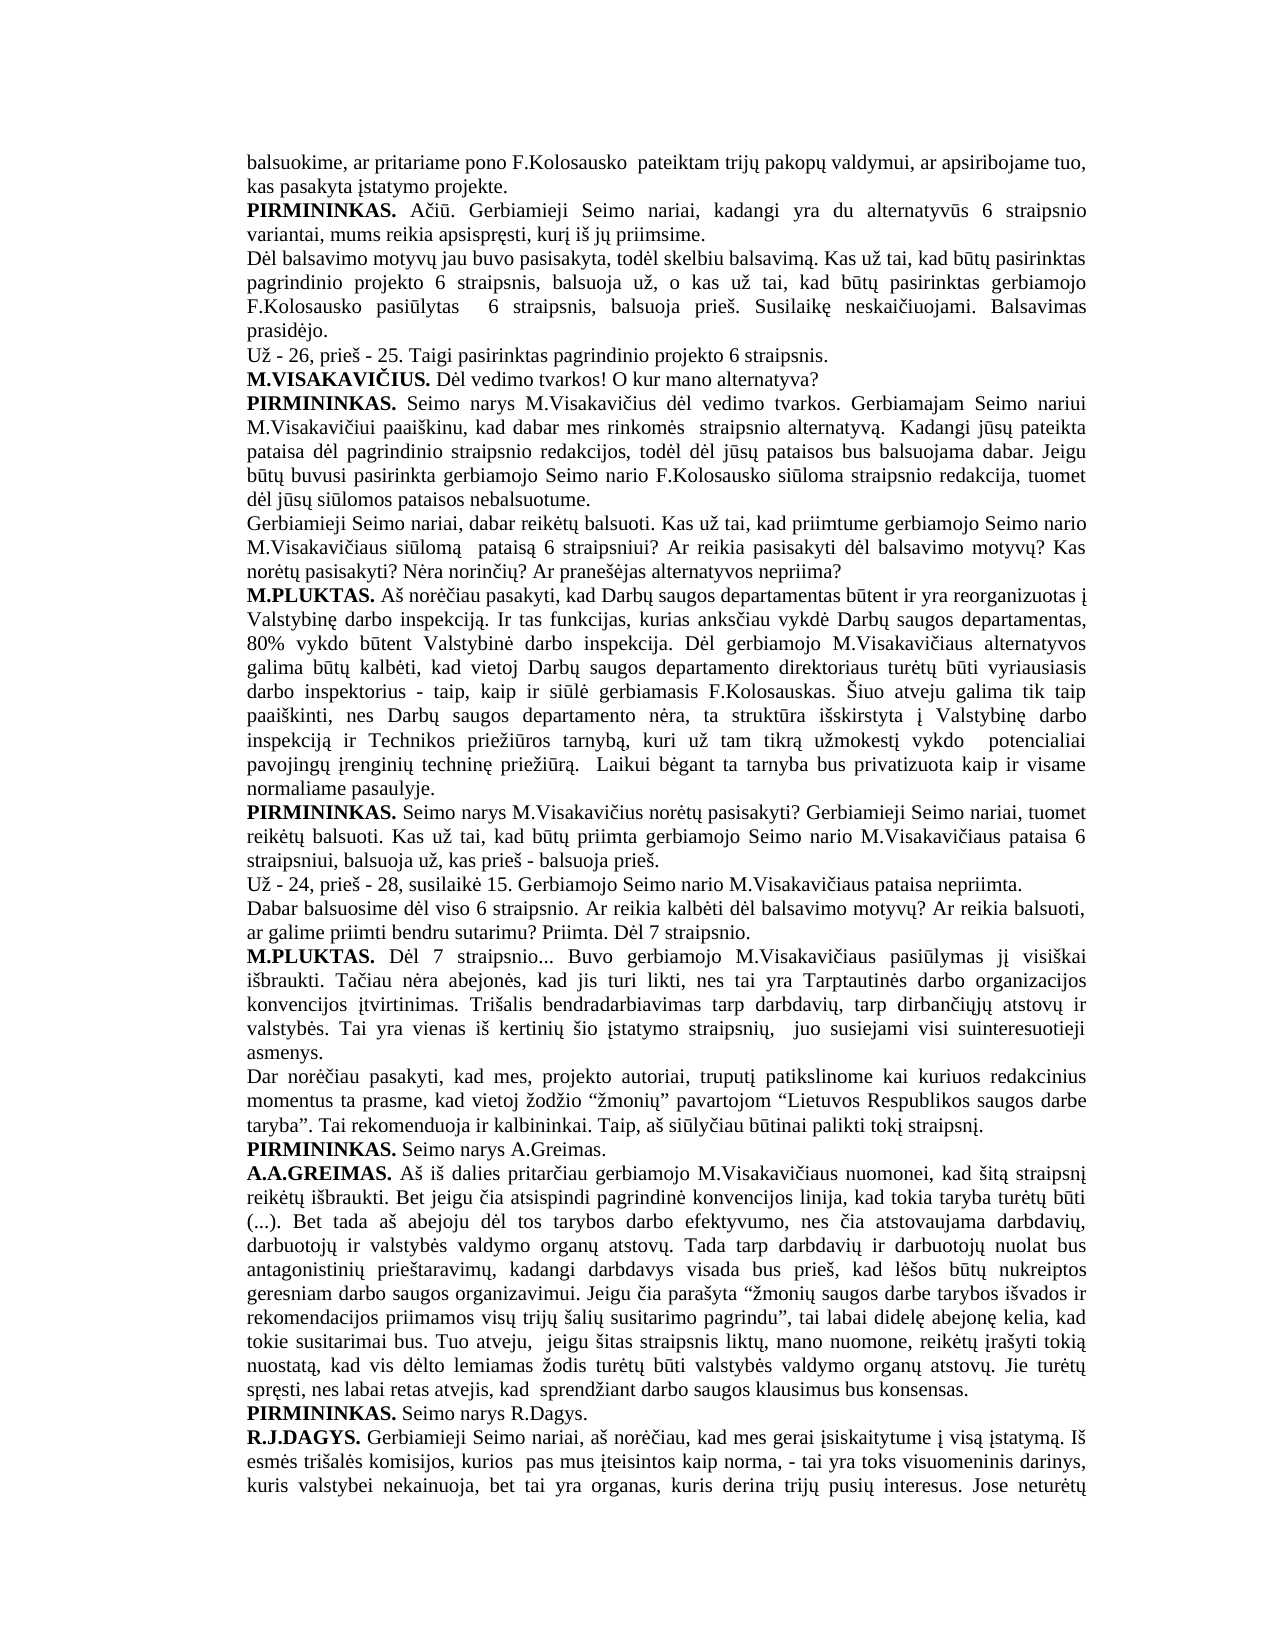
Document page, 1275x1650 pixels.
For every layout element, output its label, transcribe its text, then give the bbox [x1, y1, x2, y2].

text M.PLUKTAS. Aš norėčiau pasakyti, kad Darbų saugos departamentas būtent ir yra reorganizuotas į Valstybinę darbo inspekciją. Ir tas funkcijas, kurias anksčiau vykdė Darbų saugos departamentas, 80% vykdo būtent Valstybinė darbo inspekcija. Dėl gerbiamojo M.Visakavičiaus alternatyvos galima būtų kalbėti, kad vietoj Darbų saugos departamento direktoriaus turėtų būti vyriausiasis darbo inspektorius - taip, kaip ir siūlė gerbiamasis F.Kolosauskas. Šiuo atveju galima tik taip paaiškinti, nes Darbų saugos departamento nėra, ta struktūra išskirstyta į Valstybinę darbo inspekciją ir Technikos priežiūros tarnybą, kuri už tam tikrą užmokestį vykdo potencialiai pavojingų įrenginių techninę priežiūrą. Laikui bėgant ta tarnyba bus privatizuota kaip ir visame normaliame pasaulyje. [247, 583, 1087, 800]
text Dabar balsuosime dėl viso 6 straipsnio. Ar reikia kalbėti dėl balsavimo motyvų? Ar reikia balsuoti, ar galime priimti bendru sutarimu? Priimta. Dėl 7 straipsnio. [247, 896, 1087, 944]
text Už - 26, prieš - 25. Taigi pasirinktas pagrindinio projekto 6 straipsnis. [247, 342, 1087, 367]
text R.J.DAGYS. Gerbiamieji Seimo nariai, aš norėčiau, kad mes gerai įsiskaitytume į visą įstatymą. Iš esmės trišalės komisijos, kurios pas mus įteisintos kaip norma, - tai yra toks visuomeninis darinys, kuris valstybei nekainuoja, bet tai yra organas, kuris derina trijų pusių interesus. Jose neturėtų [247, 1425, 1087, 1497]
text PIRMININKAS. Ačiū. Gerbiamieji Seimo nariai, kadangi yra du alternatyvūs 6 straipsnio variantai, mums reikia apsispręsti, kurį iš jų priimsime. [247, 198, 1087, 246]
text Dėl balsavimo motyvų jau buvo pasisakyta, todėl skelbiu balsavimą. Kas už tai, kad būtų pasirinktas pagrindinio projekto 6 straipsnis, balsuoja už, o kas už tai, kad būtų pasirinktas gerbiamojo F.Kolosausko pasiūlytas 6 straipsnis, balsuoja prieš. Susilaikę neskaičiuojami. Balsavimas prasidėjo. [247, 246, 1087, 342]
text M.VISAKAVIČIUS. Dėl vedimo tvarkos! O kur mano alternatyva? [247, 367, 1087, 391]
text Dar norėčiau pasakyti, kad mes, projekto autoriai, truputį patikslinome kai kuriuos redakcinius momentus ta prasme, kad vietoj žodžio “žmonių” pavartojom “Lietuvos Respublikos saugos darbe taryba”. Tai rekomenduoja ir kalbininkai. Taip, aš siūlyčiau būtinai palikti tokį straipsnį. [247, 1064, 1087, 1137]
text M.PLUKTAS. Dėl 7 straipsnio... Buvo gerbiamojo M.Visakavičiaus pasiūlymas jį visiškai išbraukti. Tačiau nėra abejonės, kad jis turi likti, nes tai yra Tarptautinės darbo organizacijos konvencijos įtvirtinimas. Trišalis bendradarbiavimas tarp darbdavių, tarp dirbančiųjų atstovų ir valstybės. Tai yra vienas iš kertinių šio įstatymo straipsnių, juo susiejami visi suinteresuotieji asmenys. [247, 944, 1087, 1064]
text Už - 24, prieš - 28, susilaikė 15. Gerbiamojo Seimo nario M.Visakavičiaus pataisa nepriimta. [247, 872, 1087, 896]
text balsuokime, ar pritariame pono F.Kolosausko pateiktam trijų pakopų valdymui, ar apsiribojame tuo, kas pasakyta įstatymo projekte. [247, 150, 1087, 198]
text PIRMININKAS. Seimo narys A.Greimas. [247, 1137, 1087, 1161]
text A.A.GREIMAS. Aš iš dalies pritarčiau gerbiamojo M.Visakavičiaus nuomonei, kad šitą straipsnį reikėtų išbraukti. Bet jeigu čia atsispindi pagrindinė konvencijos linija, kad tokia taryba turėtų būti (...). Bet tada aš abejoju dėl tos tarybos darbo efektyvumo, nes čia atstovaujama darbdavių, darbuotojų ir valstybės valdymo organų atstovų. Tada tarp darbdavių ir darbuotojų nuolat bus antagonistinių prieštaravimų, kadangi darbdavys visada bus prieš, kad lėšos būtų nukreiptos geresniam darbo saugos organizavimui. Jeigu čia parašyta “žmonių saugos darbe tarybos išvados ir rekomendacijos priimamos visų trijų šalių susitarimo pagrindu”, tai labai didelę abejonę kelia, kad tokie susitarimai bus. Tuo atveju, jeigu šitas straipsnis liktų, mano nuomone, reikėtų įrašyti tokią nuostatą, kad vis dėlto lemiamas žodis turėtų būti valstybės valdymo organų atstovų. Jie turėtų spręsti, nes labai retas atvejis, kad sprendžiant darbo saugos klausimus bus konsensas. [247, 1161, 1087, 1401]
text PIRMININKAS. Seimo narys M.Visakavičius norėtų pasisakyti? Gerbiamieji Seimo nariai, tuomet reikėtų balsuoti. Kas už tai, kad būtų priimta gerbiamojo Seimo nario M.Visakavičiaus pataisa 6 straipsniui, balsuoja už, kas prieš - balsuoja prieš. [247, 800, 1087, 872]
text Gerbiamieji Seimo nariai, dabar reikėtų balsuoti. Kas už tai, kad priimtume gerbiamojo Seimo nario M.Visakavičiaus siūlomą pataisą 6 straipsniui? Ar reikia pasisakyti dėl balsavimo motyvų? Kas norėtų pasisakyti? Nėra norinčių? Ar pranešėjas alternatyvos nepriima? [247, 511, 1087, 583]
text PIRMININKAS. Seimo narys M.Visakavičius dėl vedimo tvarkos. Gerbiamajam Seimo nariui M.Visakavičiui paaiškinu, kad dabar mes rinkomės straipsnio alternatyvą. Kadangi jūsų pateikta pataisa dėl pagrindinio straipsnio redakcijos, todėl dėl jūsų pataisos bus balsuojama dabar. Jeigu būtų buvusi pasirinkta gerbiamojo Seimo nario F.Kolosausko siūloma straipsnio redakcija, tuomet dėl jūsų siūlomos pataisos nebalsuotume. [247, 391, 1087, 511]
text PIRMININKAS. Seimo narys R.Dagys. [247, 1401, 1087, 1425]
